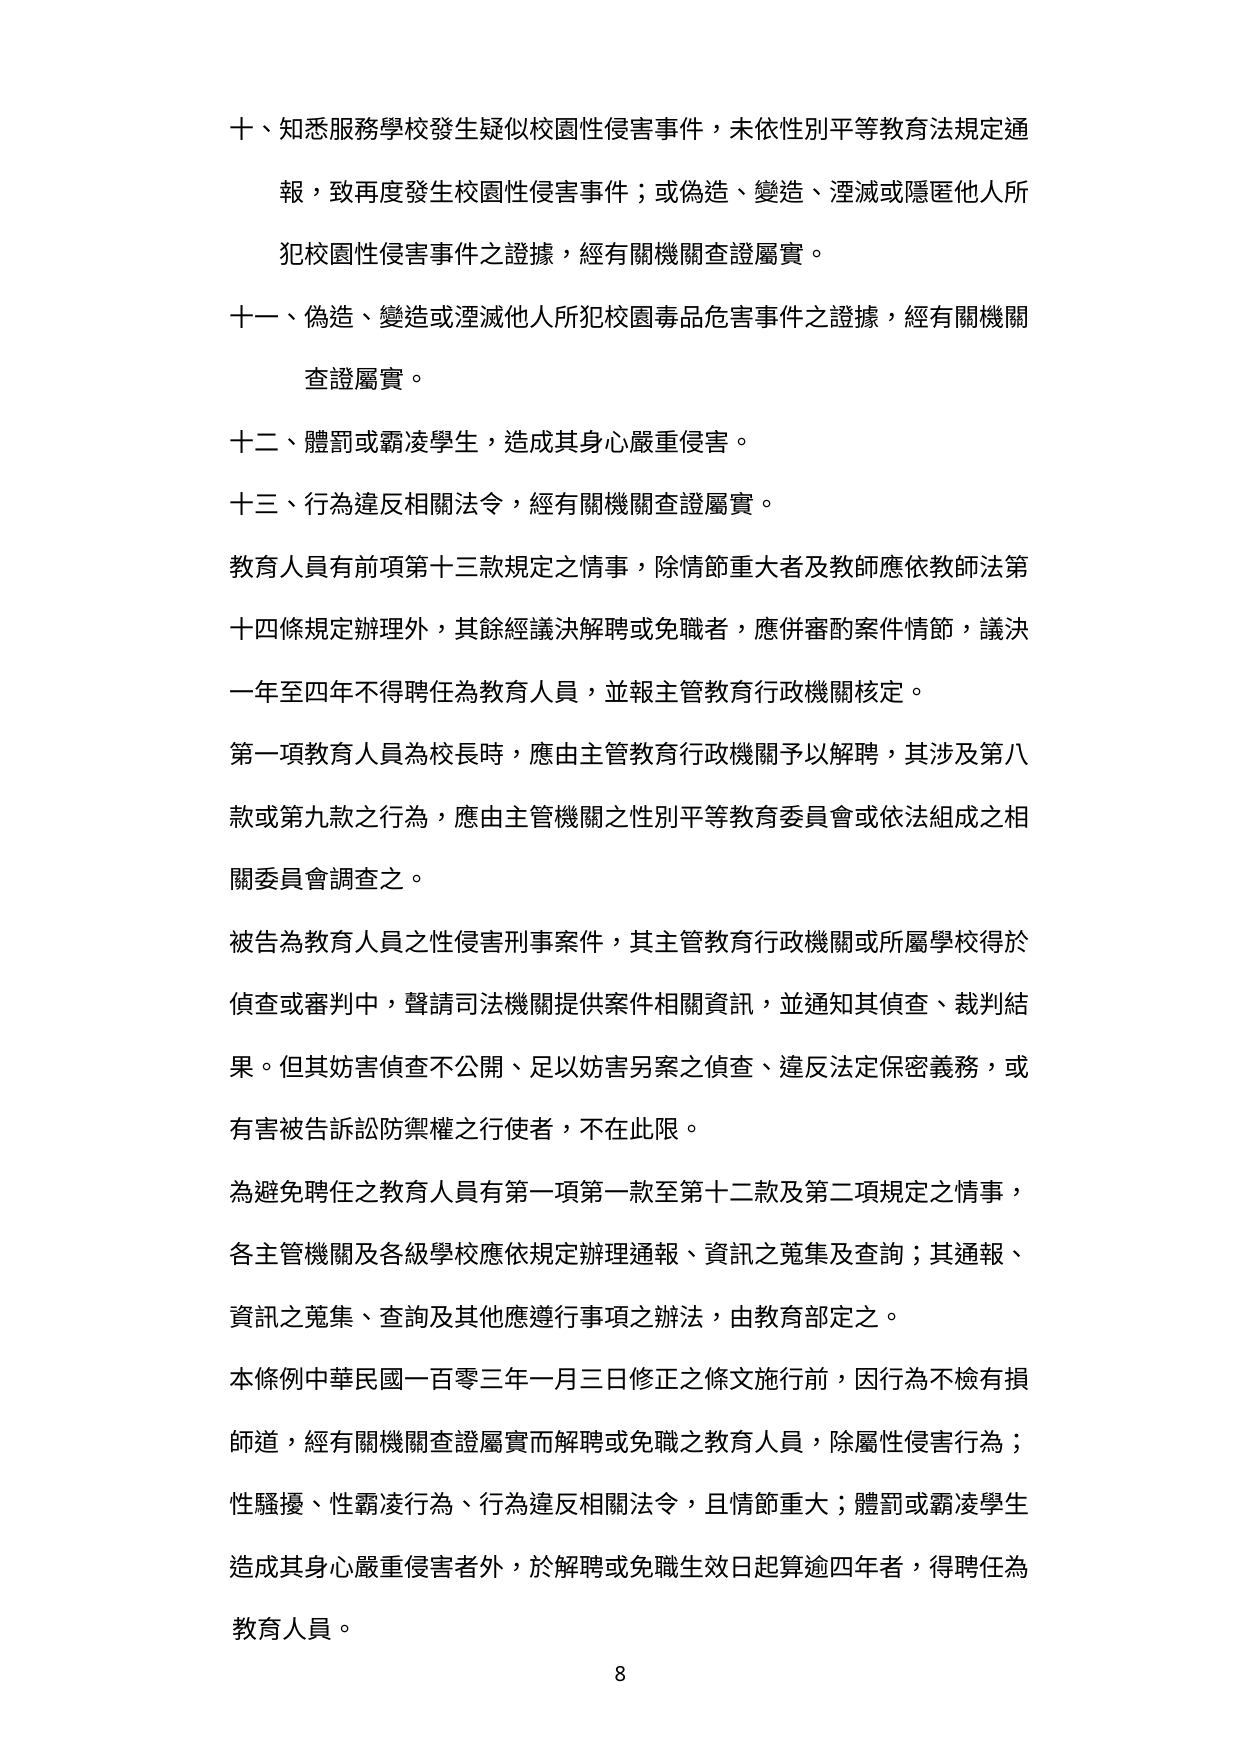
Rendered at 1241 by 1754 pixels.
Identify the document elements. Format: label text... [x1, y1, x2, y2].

text 報，致再度發生校園性侵害事件；或偽造、變造、湮滅或隱匿他人所 [118, 148, 1122, 211]
text 十二、體罰或霸凌學生，造成其身心嚴重侵害。 [118, 398, 1122, 461]
text 款或第九款之行為，應由主管機關之性別平等教育委員會或依法組成之相 [118, 773, 1122, 836]
text 偵查或審判中，聲請司法機關提供案件相關資訊，並通知其偵查、裁判結 [118, 961, 1122, 1023]
text 有害被告訴訟防禦權之行使者，不在此限。 [118, 1086, 1122, 1148]
text 為避免聘任之教育人員有第一項第一款至第十二款及第二項規定之情事， [118, 1148, 1122, 1211]
text 十三、行為違反相關法令，經有關機關查證屬實。 [118, 461, 1122, 523]
text 第一項教育人員為校長時，應由主管教育行政機關予以解聘，其涉及第八 [118, 711, 1122, 773]
text 師道，經有關機關查證屬實而解聘或免職之教育人員，除屬性侵害行為； [118, 1398, 1122, 1461]
text 十、知悉服務學校發生疑似校園性侵害事件，未依性別平等教育法規定通 [118, 86, 1122, 148]
text 本條例中華民國一百零三年一月三日修正之條文施行前，因行為不檢有損 [118, 1336, 1122, 1398]
text 十一、偽造、變造或湮滅他人所犯校園毒品危害事件之證據，經有關機關 [118, 273, 1122, 336]
text 教育人員有前項第十三款規定之情事，除情節重大者及教師應依教師法第 [118, 523, 1122, 586]
text 關委員會調查之。 [118, 836, 1122, 898]
text 查證屬實。 [118, 336, 1122, 398]
text 犯校園性侵害事件之證據，經有關機關查證屬實。 [118, 211, 1122, 273]
text 一年至四年不得聘任為教育人員，並報主管教育行政機關核定。 [118, 648, 1122, 711]
text 性騷擾、性霸凌行為、行為違反相關法令，且情節重大；體罰或霸凌學生 [118, 1461, 1122, 1523]
text 被告為教育人員之性侵害刑事案件，其主管教育行政機關或所屬學校得於 [118, 898, 1122, 961]
text 各主管機關及各級學校應依規定辦理通報、資訊之蒐集及查詢；其通報、 [118, 1211, 1122, 1273]
text 十四條規定辦理外，其餘經議決解聘或免職者，應併審酌案件情節，議決 [118, 586, 1122, 648]
text 教育人員。 [231, 1586, 1122, 1648]
text 資訊之蒐集、查詢及其他應遵行事項之辦法，由教育部定之。 [118, 1273, 1122, 1336]
text 造成其身心嚴重侵害者外，於解聘或免職生效日起算逾四年者，得聘任為 [118, 1523, 1122, 1586]
text 果。但其妨害偵查不公開、足以妨害另案之偵查、違反法定保密義務，或 [118, 1023, 1122, 1086]
